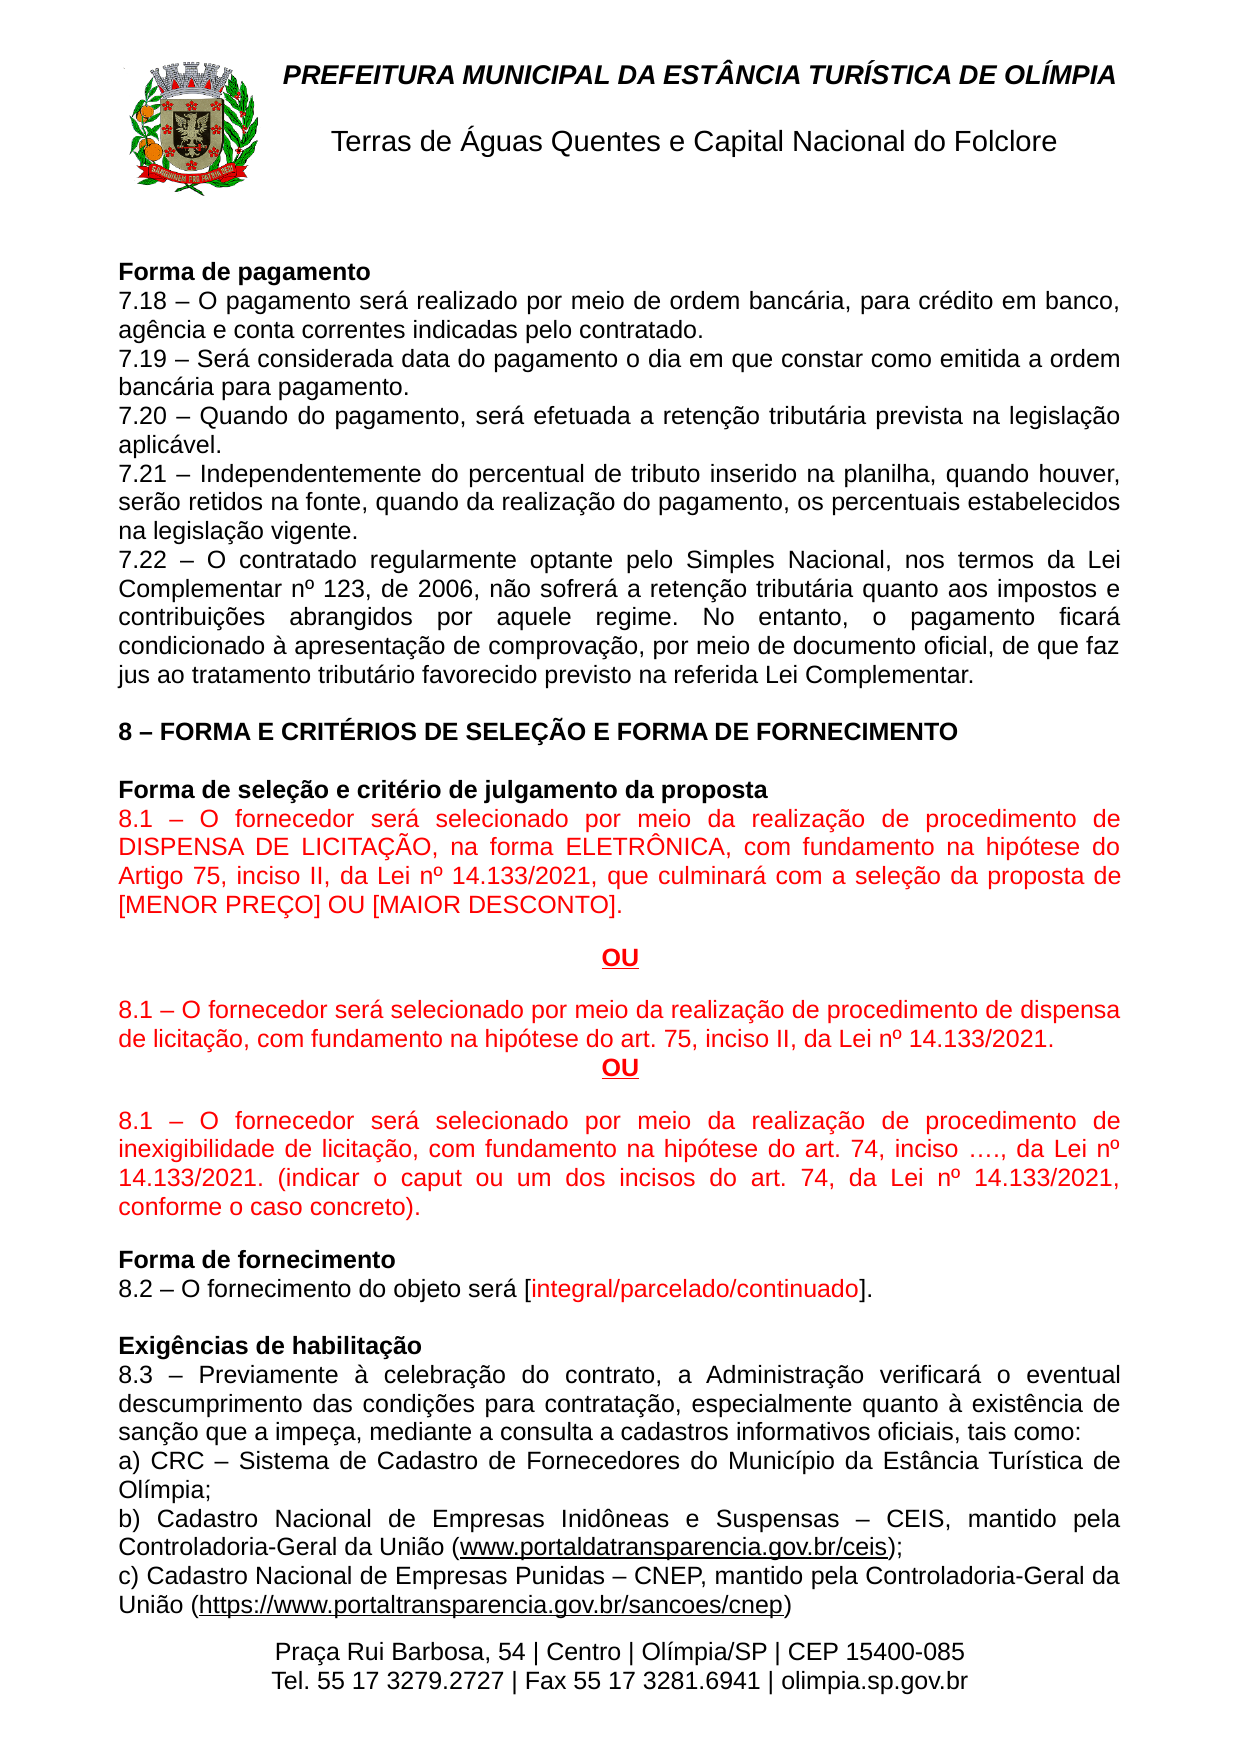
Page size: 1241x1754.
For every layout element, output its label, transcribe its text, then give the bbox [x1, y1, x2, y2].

picture [121, 59, 267, 200]
list c) Cadastro Nacional de Empresas Punidas – CNEP, mantido pela Controladoria-Geral da União (https://www.portaltransparencia.gov.br/sancoes/cnep) [118, 1561, 1122, 1618]
list 8.1 – O fornecedor será selecionado por meio da realização de procedimento de DISPENSA DE LICITAÇÃO, na forma ELETRÔNICA, com fundamento na hipótese do Artigo 75, inciso II, da Lei nº 14.133/2021, que culminará com a seleção da proposta de [MENOR PREÇO] OU [MAIOR DESCONTO]. [118, 803, 1122, 918]
list 8.2 – O fornecimento do objeto será [integral/parcelado/continuado]. [118, 1273, 1122, 1302]
list 8.1 – O fornecedor será selecionado por meio da realização de procedimento de dispensa de licitação, com fundamento na hipótese do art. 75, inciso II, da Lei nº 14.133/2021. [118, 995, 1122, 1053]
text Forma de fornecimento [118, 1245, 1122, 1273]
list 8.1 – O fornecedor será selecionado por meio da realização de procedimento de inexigibilidade de licitação, com fundamento na hipótese do art. 74, inciso …., da Lei nº 14.133/2021. (indicar o caput ou um dos incisos do art. 74, da Lei nº 14.133/2021, conforme o caso concreto). [118, 1106, 1122, 1221]
list OU [118, 943, 1122, 971]
list 8.3 – Previamente à celebração do contrato, a Administração verificará o eventual descumprimento das condições para contratação, especialmente quanto à existência de sanção que a impeça, mediante a consulta a cadastros informativos oficiais, tais como: [118, 1360, 1122, 1446]
list a) CRC – Sistema de Cadastro de Fornecedores do Município da Estância Turística de Olímpia; [118, 1446, 1122, 1503]
list b) Cadastro Nacional de Empresas Inidôneas e Suspensas – CEIS, mantido pela Controladoria-Geral da União (www.portaldatransparencia.gov.br/ceis); [118, 1503, 1122, 1561]
list 8 – FORMA E CRITÉRIOS DE SELEÇÃO E FORMA DE FORNECIMENTO [118, 717, 1122, 746]
subtitle Exigências de habilitação [118, 1331, 1122, 1360]
list 7.19 – Será considerada data do pagamento o dia em que constar como emitida a ordem bancária para pagamento. [118, 343, 1122, 401]
subtitle Forma de pagamento [118, 257, 1122, 286]
list 7.20 – Quando do pagamento, será efetuada a retenção tributária prevista na legislação aplicável. [118, 401, 1122, 458]
list 7.22 – O contratado regularmente optante pelo Simples Nacional, nos termos da Lei Complementar nº 123, de 2006, não sofrerá a retenção tributária quanto aos impostos e contribuições abrangidos por aquele regime. No entanto, o pagamento ficará condicionado à apresentação de comprovação, por meio de documento oficial, de que faz jus ao tratamento tributário favorecido previsto na referida Lei Complementar. [118, 545, 1122, 688]
list OU [118, 1053, 1122, 1082]
list 7.21 – Independentemente do percentual de tributo inserido na planilha, quando houver, serão retidos na fonte, quando da realização do pagamento, os percentuais estabelecidos na legislação vigente. [118, 458, 1122, 545]
subtitle Forma de seleção e critério de julgamento da proposta [118, 775, 1122, 803]
list 7.18 – O pagamento será realizado por meio de ordem bancária, para crédito em banco, agência e conta correntes indicadas pelo contratado. [118, 286, 1122, 343]
